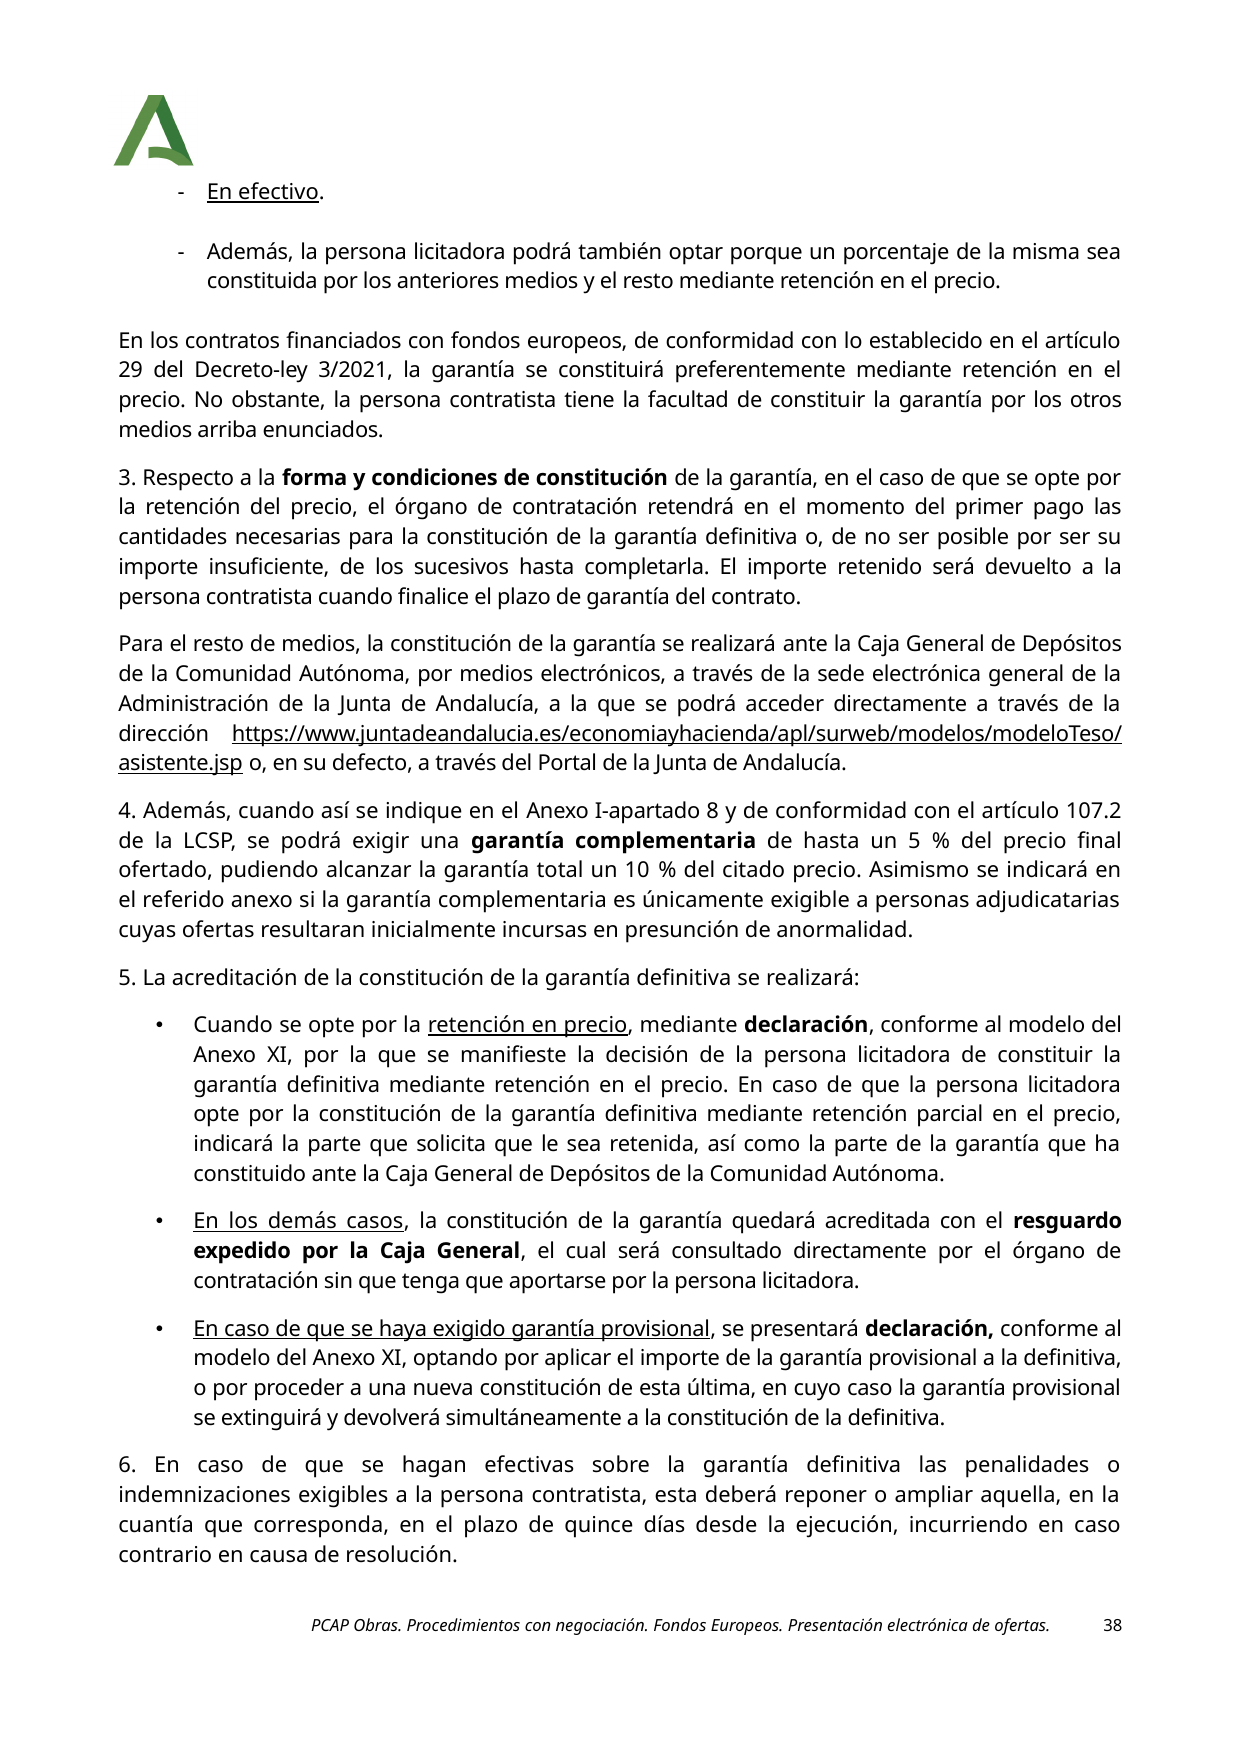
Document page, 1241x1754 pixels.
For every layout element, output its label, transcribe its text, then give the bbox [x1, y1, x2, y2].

picture [109, 90, 198, 170]
list En caso de que se haya exigido garantía provisional, se presentará declaración, conforme al modelo del Anexo XI, optando por aplicar el importe de la garantía provisional a la definitiva, o por proceder a una nueva constitución de esta última, en cuyo caso la garantía provisional se extinguirá y devolverá simultáneamente a la constitución de la definitiva. [156, 1313, 1122, 1432]
text - En efectivo. [177, 176, 1122, 206]
text Para el resto de medios, la constitución de la garantía se realizará ante la Caja General de Depósitos de la Comunidad Autónoma, por medios electrónicos, a través de la sede electrónica general de la Administración de la Junta de Andalucía, a la que se podrá acceder directamente a través de la dirección https://www.juntadeandalucia.es/economiayhacienda/apl/surweb/modelos/modeloTeso/asistente.jsp o, en su defecto, a través del Portal de la Junta de Andalucía. [118, 628, 1122, 777]
list En los demás casos, la constitución de la garantía quedará acreditada con el resguardo expedido por la Caja General, el cual será consultado directamente por el órgano de contratación sin que tenga que aportarse por la persona licitadora. [156, 1206, 1122, 1295]
text 5. La acreditación de la constitución de la garantía definitiva se realizará: [118, 962, 1122, 991]
text 6. En caso de que se hagan efectivas sobre la garantía definitiva las penalidades o indemnizaciones exigibles a la persona contratista, esta deberá reponer o ampliar aquella, en la cuantía que corresponda, en el plazo de quince días desde la ejecución, incurriendo en caso contrario en causa de resolución. [118, 1449, 1122, 1569]
text 4. Además, cuando así se indique en el Anexo I-apartado 8 y de conformidad con el artículo 107.2 de la LCSP, se podrá exigir una garantía complementaria de hasta un 5 % del precio final ofertado, pudiendo alcanzar la garantía total un 10 % del citado precio. Asimismo se indicará en el referido anexo si la garantía complementaria es únicamente exigible a personas adjudicatarias cuyas ofertas resultaran inicialmente incursas en presunción de anormalidad. [118, 795, 1122, 944]
text 3. Respecto a la forma y condiciones de constitución de la garantía, en el caso de que se opte por la retención del precio, el órgano de contratación retendrá en el momento del primer pago las cantidades necesarias para la constitución de la garantía definitiva o, de no ser posible por ser su importe insuficiente, de los sucesivos hasta completarla. El importe retenido será devuelto a la persona contratista cuando finalice el plazo de garantía del contrato. [118, 462, 1122, 611]
text En los contratos financiados con fondos europeos, de conformidad con lo establecido en el artículo 29 del Decreto-ley 3/2021, la garantía se constituirá preferentemente mediante retención en el precio. No obstante, la persona contratista tiene la facultad de constituir la garantía por los otros medios arriba enunciados. [118, 325, 1122, 444]
text - Además, la persona licitadora podrá también optar porque un porcentaje de la misma sea constituida por los anteriores medios y el resto mediante retención en el precio. [177, 236, 1122, 295]
list Cuando se opte por la retención en precio, mediante declaración, conforme al modelo del Anexo XI, por la que se manifieste la decisión de la persona licitadora de constituir la garantía definitiva mediante retención en el precio. En caso de que la persona licitadora opte por la constitución de la garantía definitiva mediante retención parcial en el precio, indicará la parte que solicita que le sea retenida, así como la parte de la garantía que ha constituido ante la Caja General de Depósitos de la Comunidad Autónoma. [156, 1009, 1122, 1188]
